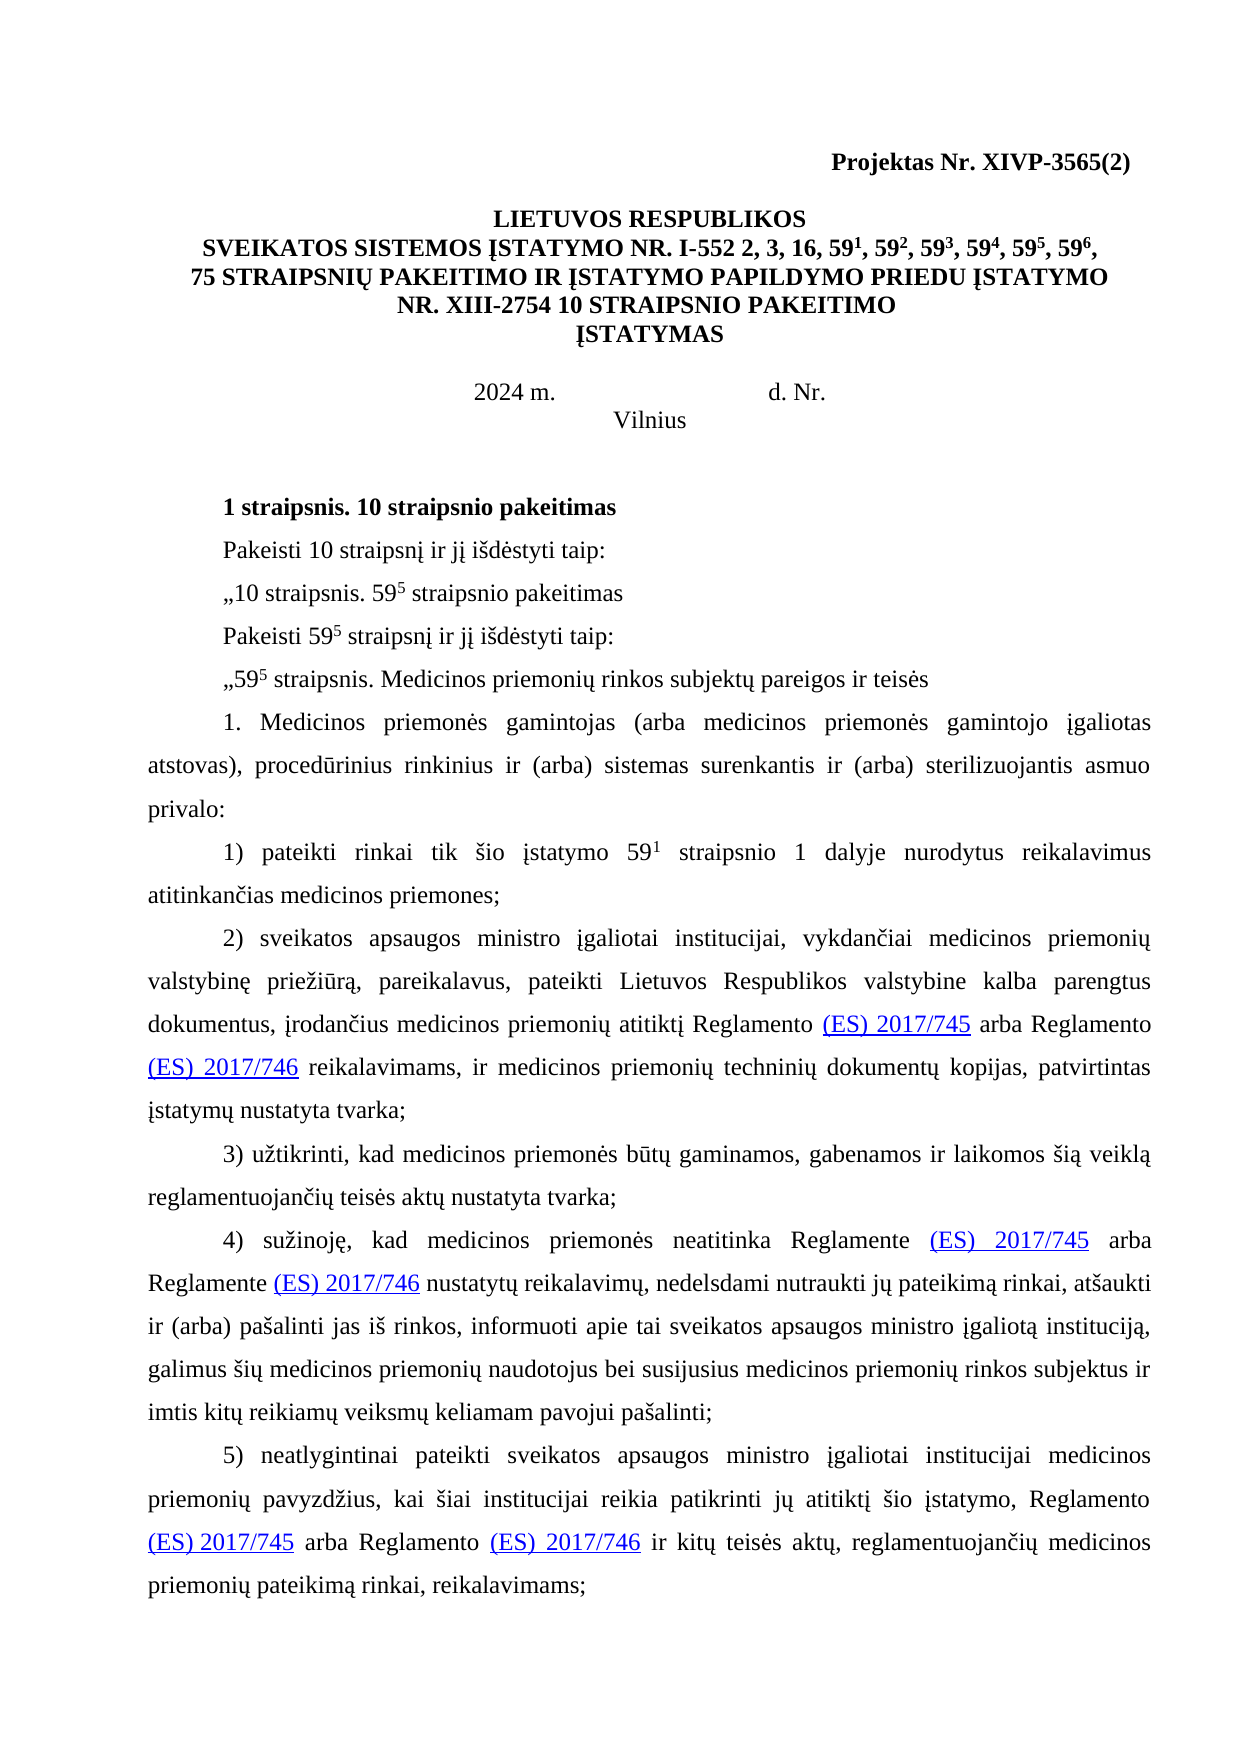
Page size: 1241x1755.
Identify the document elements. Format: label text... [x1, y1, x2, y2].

text 1) pateikti rinkai tik šio įstatymo 591 straipsnio 1 dalyje nurodytus reikalavimus atitinkančias medicinos priemones; [148, 837, 1152, 909]
text 2) sveikatos apsaugos ministro įgaliotai institucijai, vykdančiai medicinos priemonių valstybinę priežiūrą, pareikalavus, pateikti Lietuvos Respublikos valstybine kalba parengtus dokumentus, įrodančius medicinos priemonių atitiktį Reglamento (ES) 2017/745 arba Reglamento (ES) 2017/746 reikalavimams, ir medicinos priemonių techninių dokumentų kopijas, patvirtintas įstatymų nustatyta tvarka; [148, 923, 1152, 1124]
text 5) neatlygintinai pateikti sveikatos apsaugos ministro įgaliotai institucijai medicinos priemonių pavyzdžius, kai šiai institucijai reikia patikrinti jų atitiktį šio įstatymo, Reglamento (ES) 2017/745 arba Reglamento (ES) 2017/746 ir kitų teisės aktų, reglamentuojančių medicinos priemonių pateikimą rinkai, reikalavimams; [148, 1441, 1152, 1599]
text 3) užtikrinti, kad medicinos priemonės būtų gaminamos, gabenamos ir laikomos šią veiklą reglamentuojančių teisės aktų nustatyta tvarka; [148, 1139, 1152, 1211]
text 1. Medicinos priemonės gamintojas (arba medicinos priemonės gamintojo įgaliotas atstovas), procedūrinius rinkinius ir (arba) sistemas surenkantis ir (arba) sterilizuojantis asmuo privalo: [148, 707, 1152, 822]
text „595 straipsnis. Medicinos priemonių rinkos subjektų pareigos ir teisės [148, 664, 1152, 693]
text Projektas Nr. XIVP-3565(2) [827, 147, 1152, 176]
text „10 straipsnis. 595 straipsnio pakeitimas [148, 578, 1152, 607]
text Vilnius [148, 406, 1152, 434]
text LIETUVOS RESPUBLIKOS [148, 204, 1152, 233]
text 4) sužinoję, kad medicinos priemonės neatitinka Reglamente (ES) 2017/745 arba Reglamente (ES) 2017/746 nustatytų reikalavimų, nedelsdami nutraukti jų pateikimą rinkai, atšaukti ir (arba) pašalinti jas iš rinkos, informuoti apie tai sveikatos apsaugos ministro įgaliotą instituciją, galimus šių medicinos priemonių naudotojus bei susijusius medicinos priemonių rinkos subjektus ir imtis kitų reikiamų veiksmų keliamam pavojui pašalinti; [148, 1225, 1152, 1426]
text Pakeisti 10 straipsnį ir jį išdėstyti taip: [148, 535, 1152, 564]
text SVEIKATOS SISTEMOS ĮSTATYMO NR. I-552 2, 3, 16, 591, 592, 593, 594, 595, 596, 75 STRAIPSNIŲ PAKEITIMO IR ĮSTATYMO PAPILDYMO PRIEDU ĮSTATYMO NR. XIII-2754 10 STRAIPSNIO PAKEITIMO [148, 233, 1152, 319]
text 2024 m. d. Nr. [148, 377, 1152, 406]
text ĮSTATYMAS [148, 319, 1152, 348]
text Pakeisti 595 straipsnį ir jį išdėstyti taip: [148, 621, 1152, 650]
text 1 straipsnis. 10 straipsnio pakeitimas [148, 492, 1152, 521]
